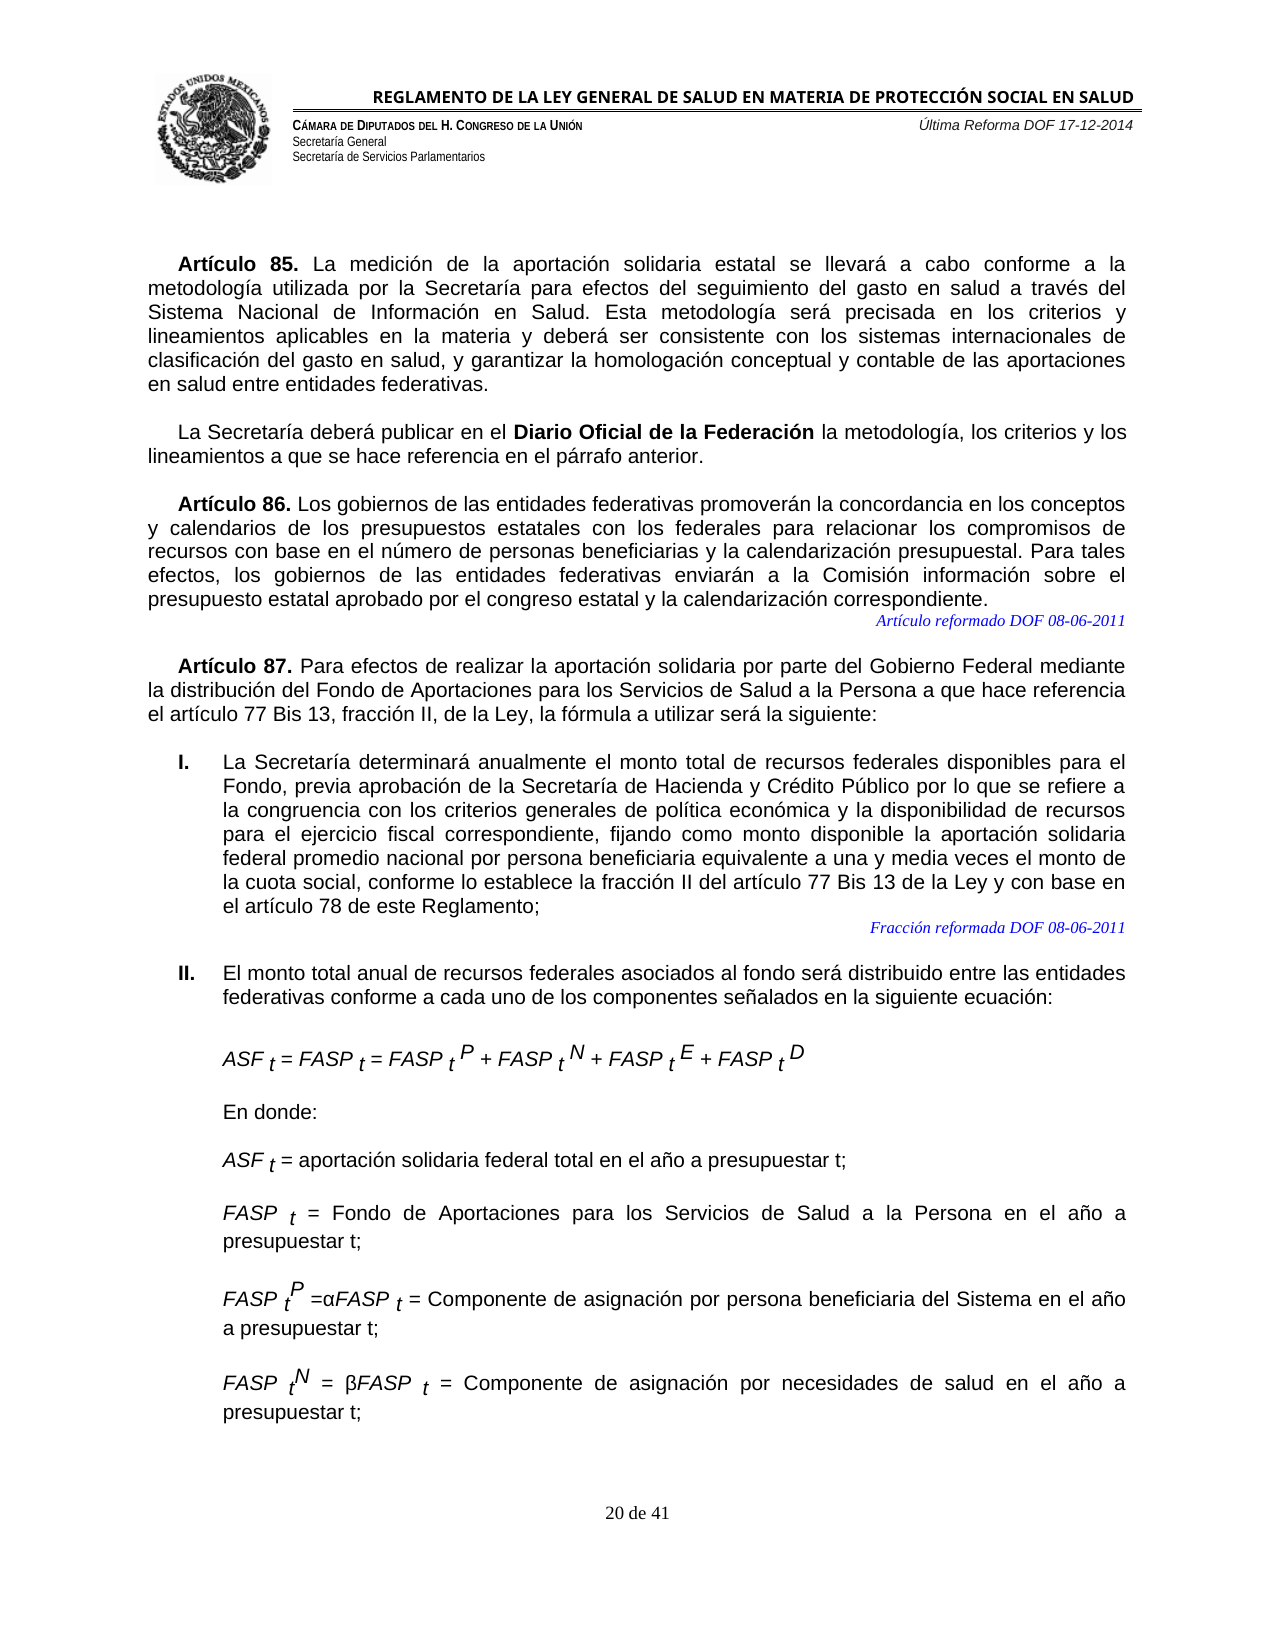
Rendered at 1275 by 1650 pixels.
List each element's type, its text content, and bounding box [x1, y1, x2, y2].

text Artículo reformado DOF 08-06-2011 [148, 611, 1127, 630]
text Artículo 86. Los gobiernos de las entidades federativas promoverán la concordancia en los conceptos y calendarios de los presupuestos estatales con los federales para relacionar los compromisos de recursos con base en el número de personas beneficiarias y la calendarización presupuestal. Para tales efectos, los gobiernos de las entidades federativas enviarán a la Comisión información sobre el presupuesto estatal aprobado por el congreso estatal y la calendarización correspondiente. [148, 491, 1127, 611]
text II. El monto total anual de recursos federales asociados al fondo será distribuido entre las entidades federativas conforme a cada uno de los componentes señalados en la siguiente ecuación: [178, 961, 1127, 1009]
text Artículo 87. Para efectos de realizar la aportación solidaria por parte del Gobierno Federal mediante la distribución del Fondo de Aportaciones para los Servicios de Salud a la Persona a que hace referencia el artículo 77 Bis 13, fracción II, de la Ley, la fórmula a utilizar será la siguiente: [148, 654, 1127, 726]
text En donde: [223, 1100, 1127, 1124]
text ASF t = aportación solidaria federal total en el año a presupuestar t; [223, 1148, 1127, 1177]
text FASP tP =αFASP t = Componente de asignación por persona beneficiaria del Sistema en el año a presupuestar t; [223, 1277, 1127, 1339]
text Fracción reformada DOF 08-06-2011 [148, 918, 1127, 937]
text FASP t = Fondo de Aportaciones para los Servicios de Salud a la Persona en el año a presupuestar t; [223, 1201, 1127, 1253]
text FASP tN = βFASP t = Componente de asignación por necesidades de salud en el año a presupuestar t; [223, 1363, 1127, 1423]
text La Secretaría deberá publicar en el Diario Oficial de la Federación la metodología, los criterios y los lineamientos a que se hace referencia en el párrafo anterior. [148, 419, 1127, 467]
text ASF t = FASP t = FASP t P + FASP t N + FASP t E + FASP t D [223, 1033, 1127, 1076]
text Artículo 85. La medición de la aportación solidaria estatal se llevará a cabo conforme a la metodología utilizada por la Secretaría para efectos del seguimiento del gasto en salud a través del Sistema Nacional de Información en Salud. Esta metodología será precisada en los criterios y lineamientos aplicables en la materia y deberá ser consistente con los sistemas internacionales de clasificación del gasto en salud, y garantizar la homologación conceptual y contable de las aportaciones en salud entre entidades federativas. [148, 252, 1127, 396]
text I. La Secretaría determinará anualmente el monto total de recursos federales disponibles para el Fondo, previa aprobación de la Secretaría de Hacienda y Crédito Público por lo que se refiere a la congruencia con los criterios generales de política económica y la disponibilidad de recursos para el ejercicio fiscal correspondiente, fijando como monto disponible la aportación solidaria federal promedio nacional por persona beneficiaria equivalente a una y media veces el monto de la cuota social, conforme lo establece la fracción II del artículo 77 Bis 13 de la Ley y con base en el artículo 78 de este Reglamento; [178, 750, 1127, 918]
